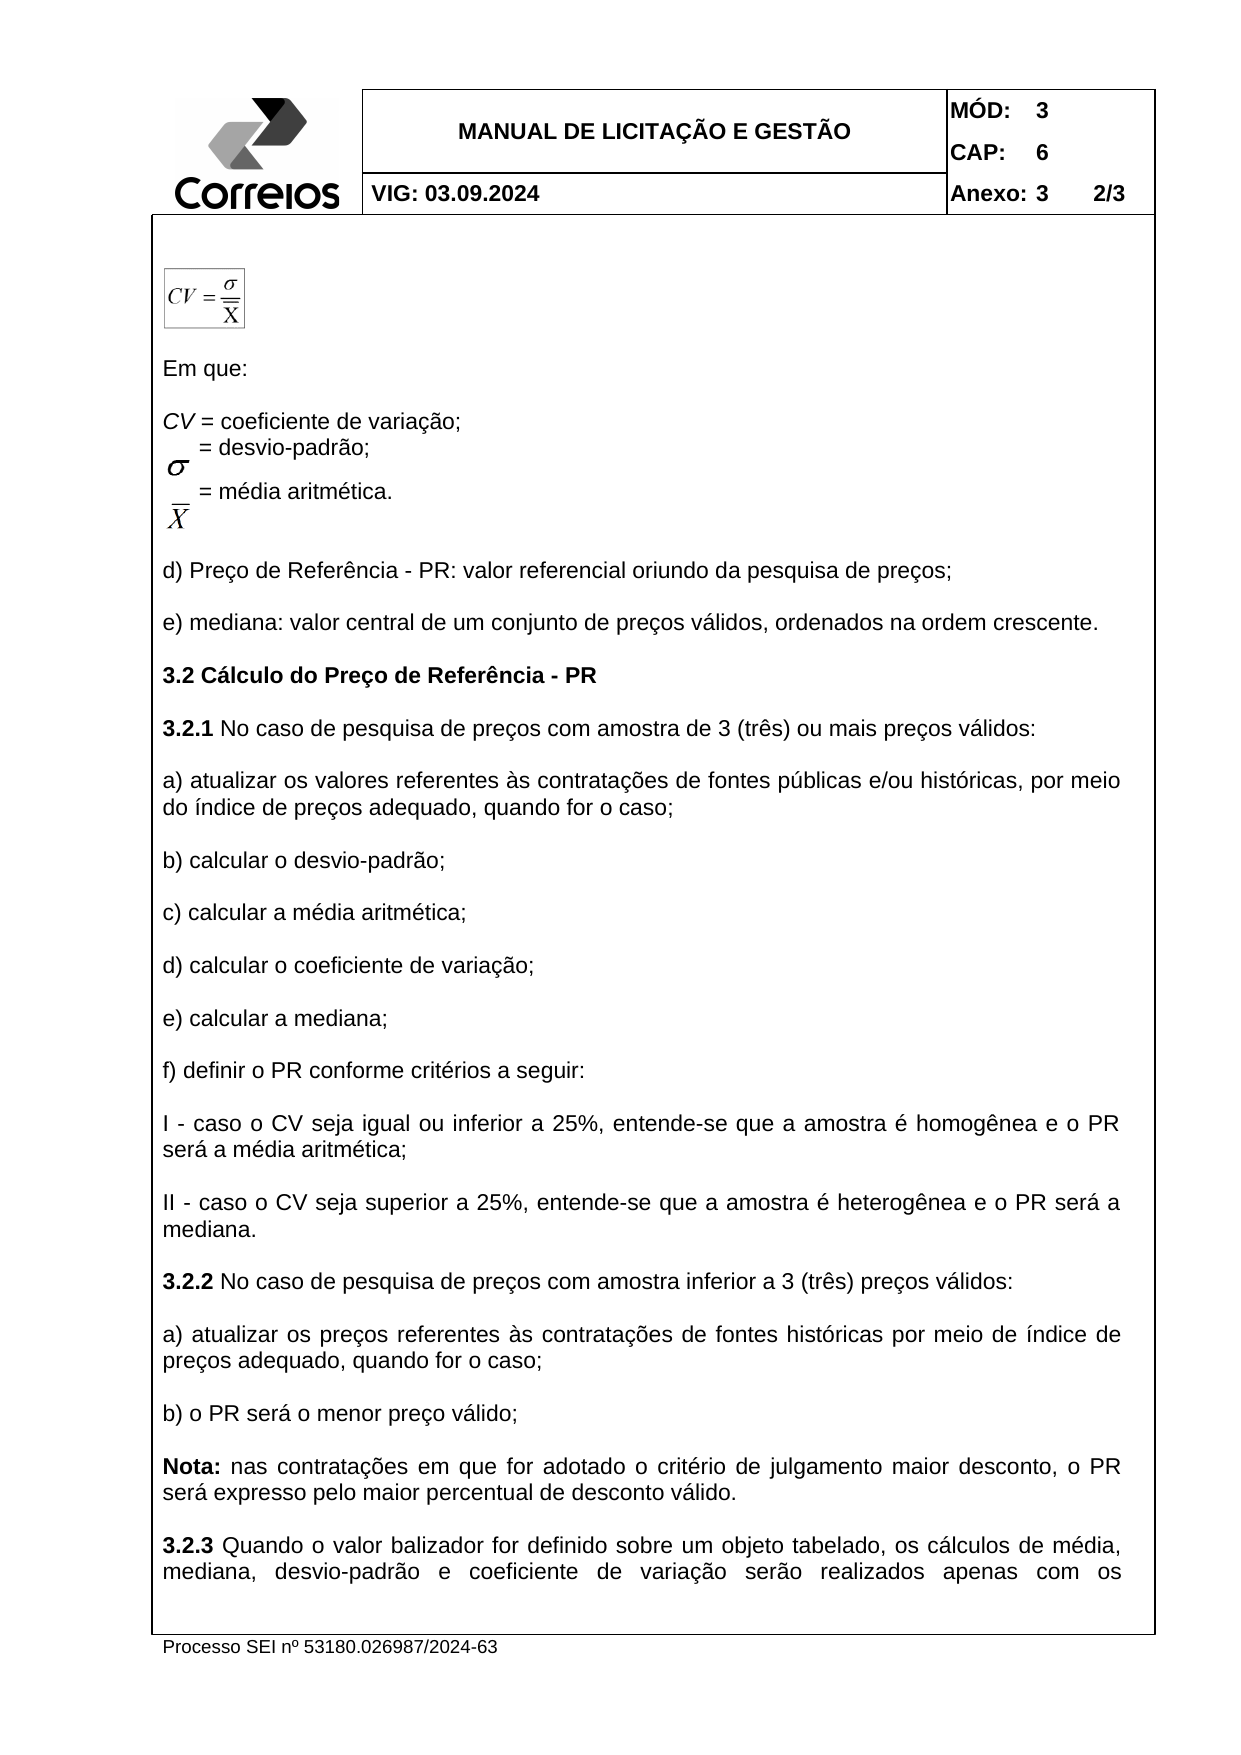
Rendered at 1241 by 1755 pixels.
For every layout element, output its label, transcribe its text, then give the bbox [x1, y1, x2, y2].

text a) atualizar os valores referentes às contratações de fontes públicas e/ou históricas, por meio do índice de preços adequado, quando for o caso; [162, 767, 1122, 820]
text = desvio-padrão; [162, 434, 1122, 478]
text Em que: [162, 355, 1122, 382]
text 3.2.2 No caso de pesquisa de preços com amostra inferior a 3 (três) preços válidos: [162, 1268, 1122, 1294]
text = média aritmética. [162, 478, 1122, 530]
text d) Preço de Referência - PR: valor referencial oriundo da pesquisa de preços; [162, 557, 1122, 583]
text Nota: nas contratações em que for adotado o critério de julgamento maior desconto, o PR será expresso pelo maior percentual de desconto válido. [162, 1453, 1122, 1505]
text b) o PR será o menor preço válido; [162, 1400, 1122, 1426]
text I - caso o CV seja igual ou inferior a 25%, entende-se que a amostra é homogênea e o PR será a média aritmética; [162, 1110, 1122, 1163]
text f) definir o PR conforme critérios a seguir: [162, 1057, 1122, 1084]
text a) atualizar os preços referentes às contratações de fontes históricas por meio de índice de preços adequado, quando for o caso; [162, 1321, 1122, 1374]
text b) calcular o desvio-padrão; [162, 847, 1122, 873]
text 3.2.1 No caso de pesquisa de preços com amostra de 3 (três) ou mais preços válidos: [162, 715, 1122, 741]
text 3.2.3 Quando o valor balizador for definido sobre um objeto tabelado, os cálculos de média, mediana, desvio-padrão e coeficiente de variação serão realizados apenas com os [162, 1532, 1122, 1584]
text c) calcular a média aritmética; [162, 899, 1122, 926]
text 3.2 Cálculo do Preço de Referência - PR [162, 662, 1122, 688]
text CV = coeficiente de variação; [162, 408, 1122, 434]
text d) calcular o coeficiente de variação; [162, 952, 1122, 978]
text e) calcular a mediana; [162, 1005, 1122, 1031]
text II - caso o CV seja superior a 25%, entende-se que a amostra é heterogênea e o PR será a mediana. [162, 1189, 1122, 1242]
text e) mediana: valor central de um conjunto de preços válidos, ordenados na ordem crescente. [162, 609, 1122, 636]
